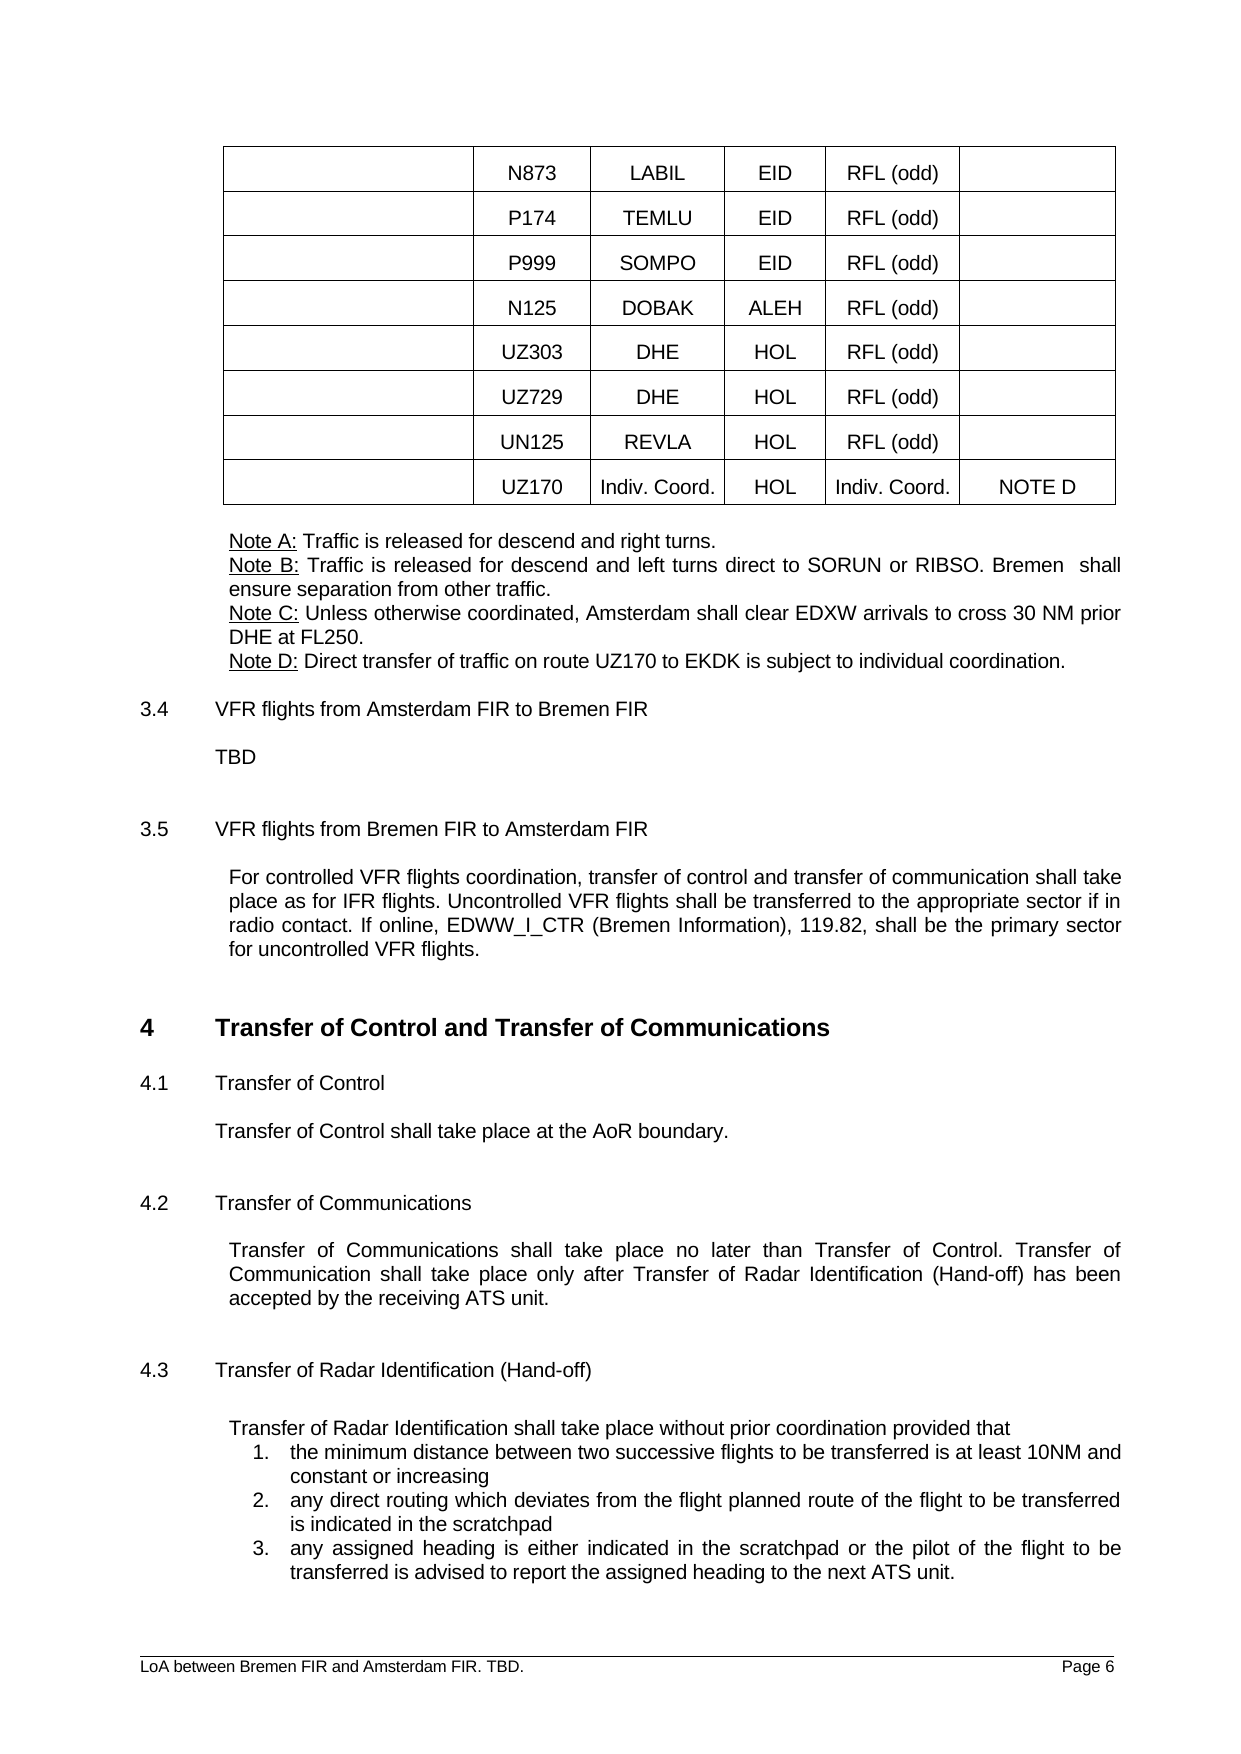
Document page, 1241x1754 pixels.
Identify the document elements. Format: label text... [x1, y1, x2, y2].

table_cell DHE [591, 371, 724, 414]
table_cell RFL (odd) [826, 371, 959, 414]
table_cell [960, 416, 1115, 459]
table_cell [960, 281, 1115, 325]
table_cell RFL (odd) [826, 416, 959, 459]
list any assigned heading is either indicated in the scratchpad or the pilot of the flight to be transferred is advised to report the assigned heading to the next ATS unit. [252, 1536, 1122, 1584]
text Transfer of Radar Identification shall take place without prior coordination provided that [140, 1416, 1122, 1440]
table_cell HOL [725, 326, 825, 370]
list 3.4 VFR flights from Amsterdam FIR to Bremen FIR [140, 697, 1122, 721]
text Note A: Traffic is released for descend and right turns. [140, 529, 1122, 553]
table_cell [960, 147, 1115, 191]
text Note C: Unless otherwise coordinated, Amsterdam shall clear EDXW arrivals to cross 30 NM prior DHE at FL250. [140, 601, 1122, 649]
table_cell HOL [725, 460, 825, 504]
table_cell RFL (odd) [826, 326, 959, 370]
table_cell UZ303 [474, 326, 590, 370]
table_cell P999 [474, 236, 590, 280]
table_cell RFL (odd) [826, 281, 959, 325]
table_cell EID [725, 192, 825, 235]
table_cell EID [725, 236, 825, 280]
table_cell UZ729 [474, 371, 590, 414]
table_cell [224, 281, 473, 325]
table_cell HOL [725, 416, 825, 459]
table_cell [960, 192, 1115, 235]
table_cell RFL (odd) [826, 236, 959, 280]
table_cell UZ170 [474, 460, 590, 504]
text TBD [140, 745, 1122, 769]
text Transfer of Communications shall take place no later than Transfer of Control. Transfer of Communication shall take place only after Transfer of Radar Identification (Hand-off) has been accepted by the receiving ATS unit. [140, 1238, 1122, 1310]
table_cell LABIL [591, 147, 724, 191]
table_cell [960, 371, 1115, 414]
table_cell [224, 326, 473, 370]
table_cell UN125 [474, 416, 590, 459]
table_cell NOTE D [960, 460, 1115, 504]
list the minimum distance between two successive flights to be transferred is at least 10NM and constant or increasing [252, 1440, 1122, 1488]
text 4.1 Transfer of Control [140, 1071, 1122, 1094]
text 4.3 Transfer of Radar Identification (Hand-off) [140, 1358, 1122, 1382]
table_cell Indiv. Coord. [826, 460, 959, 504]
text For controlled VFR flights coordination, transfer of control and transfer of communication shall take place as for IFR flights. Uncontrolled VFR flights shall be transferred to the appropriate sector if in radio contact. If online, EDWW_I_CTR (Bremen Information), 119.82, shall be the primary sector for uncontrolled VFR flights. [140, 864, 1122, 960]
table_cell RFL (odd) [826, 192, 959, 235]
table_cell REVLA [591, 416, 724, 459]
table_cell RFL (odd) [826, 147, 959, 191]
list any direct routing which deviates from the flight planned route of the flight to be transferred is indicated in the scratchpad [252, 1488, 1122, 1536]
list 3.5 VFR flights from Bremen FIR to Amsterdam FIR [140, 817, 1122, 841]
table_cell [224, 236, 473, 280]
table_cell ALEH [725, 281, 825, 325]
text Note D: Direct transfer of traffic on route UZ170 to EKDK is subject to individual coordination. [140, 649, 1122, 673]
table_cell [224, 192, 473, 235]
table_cell N873 [474, 147, 590, 191]
table_cell SOMPO [591, 236, 724, 280]
text Transfer of Control shall take place at the AoR boundary. [140, 1118, 1122, 1142]
table_cell DHE [591, 326, 724, 370]
text Note B: Traffic is released for descend and left turns direct to SORUN or RIBSO. Bremen shall ensure separation from other traffic. [140, 553, 1122, 601]
table_cell HOL [725, 371, 825, 414]
text 4.2 Transfer of Communications [140, 1190, 1122, 1214]
table_cell [224, 147, 473, 191]
text 4 Transfer of Control and Transfer of Communications [140, 1013, 1122, 1042]
table_cell [224, 416, 473, 459]
table_cell EID [725, 147, 825, 191]
table_cell [960, 326, 1115, 370]
table_cell TEMLU [591, 192, 724, 235]
table_cell P174 [474, 192, 590, 235]
table_cell [224, 371, 473, 414]
table_cell N125 [474, 281, 590, 325]
table_cell [960, 236, 1115, 280]
table_cell Indiv. Coord. [591, 460, 724, 504]
table_cell DOBAK [591, 281, 724, 325]
table_cell [224, 460, 473, 504]
